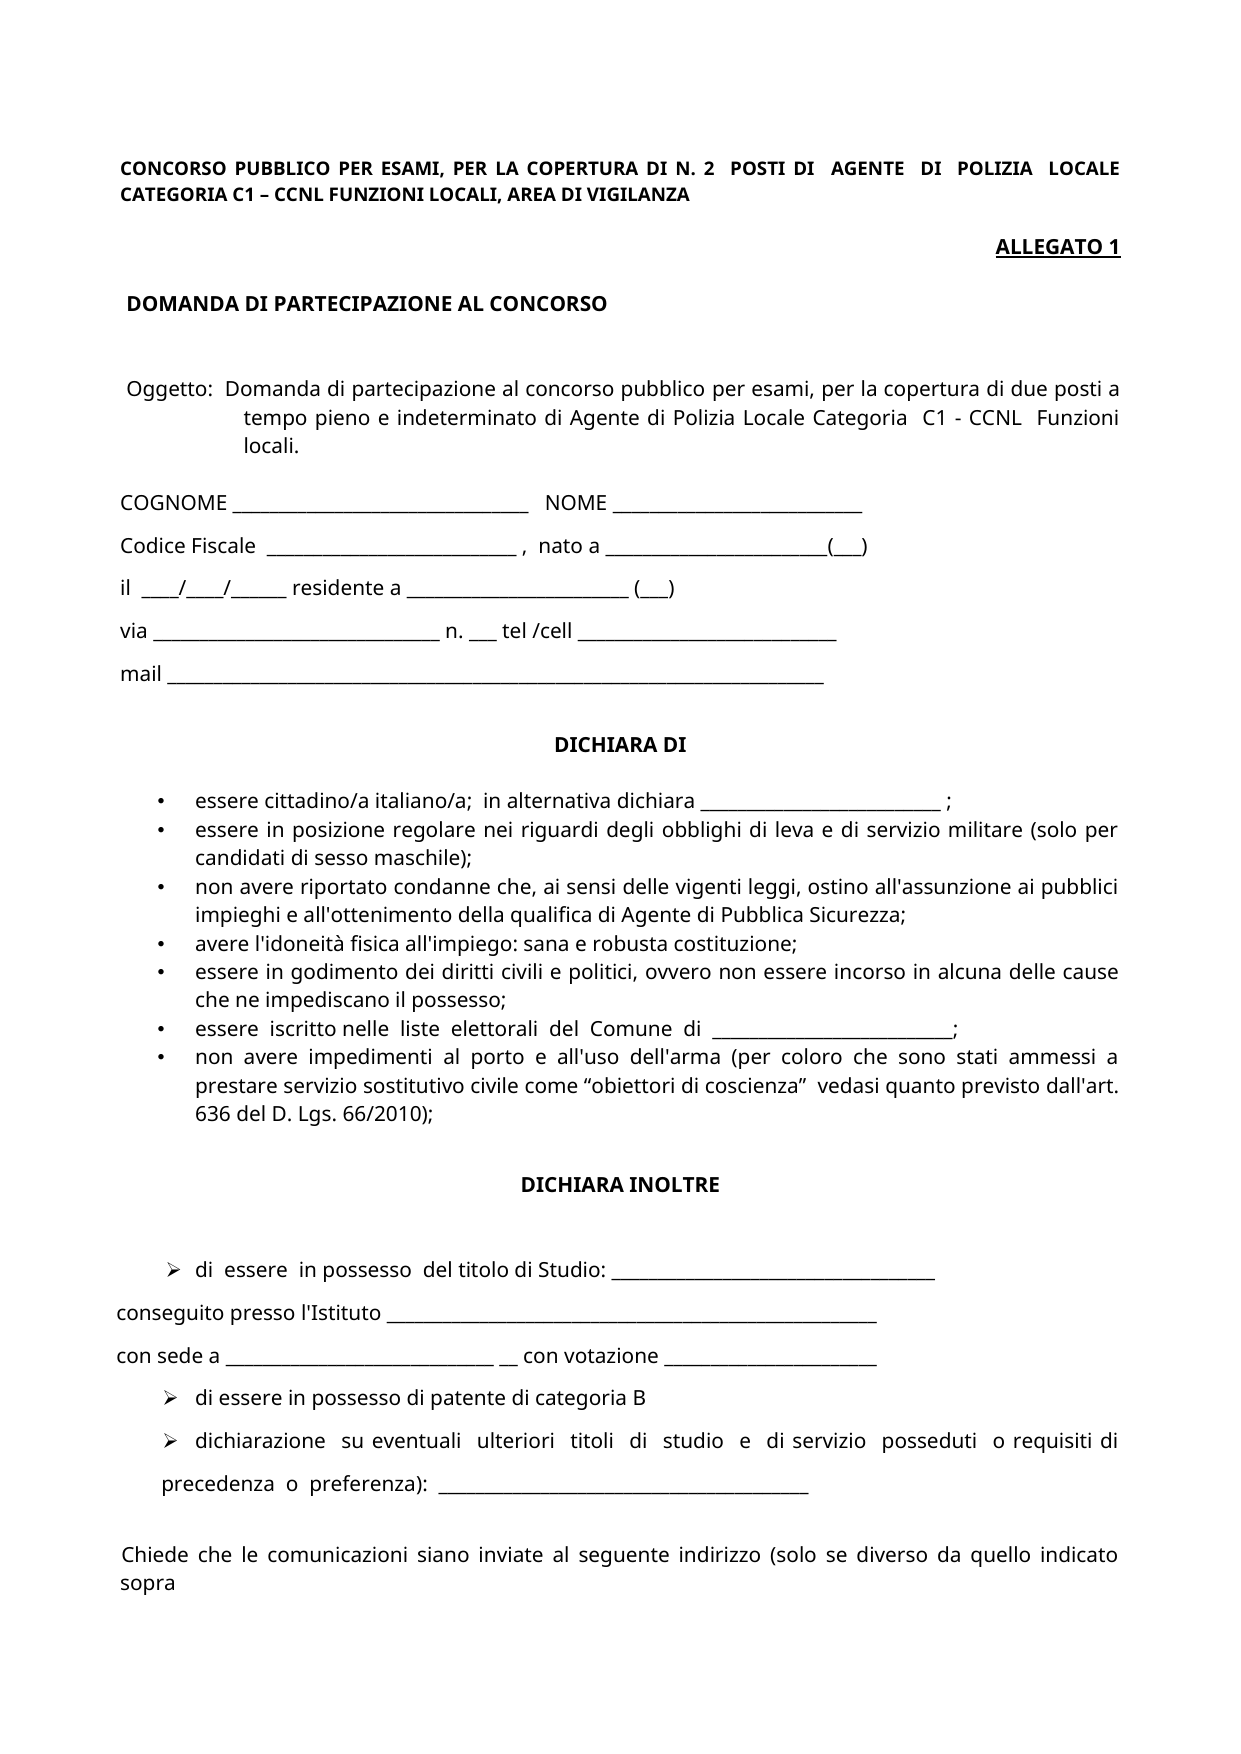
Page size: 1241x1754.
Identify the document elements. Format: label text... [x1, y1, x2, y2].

list di essere in possesso del titolo di Studio: ___________________________________ [139, 1256, 1120, 1284]
text con sede a _____________________________ __ con votazione _______________________ [111, 1341, 1120, 1369]
text COGNOME ________________________________ NOME ___________________________ [120, 488, 1120, 517]
text DOMANDA DI PARTECIPAZIONE AL CONCORSO [126, 289, 1120, 318]
text DICHIARA INOLTRE [120, 1170, 1120, 1199]
text CONCORSO PUBBLICO PER ESAMI, PER LA COPERTURA DI N. 2 POSTI DI AGENTE DI POLIZIA LOCALE CATEGORIA C1 – CCNL FUNZIONI LOCALI, AREA DI VIGILANZA [120, 156, 1120, 207]
list essere in posizione regolare nei riguardi degli obblighi di leva e di servizio militare (solo per candidati di sesso maschile); [157, 815, 1120, 872]
list di essere in possesso di patente di categoria B [158, 1383, 1120, 1412]
text Oggetto: Domanda di partecipazione al concorso pubblico per esami, per la copertura di due posti a tempo pieno e indeterminato di Agente di Polizia Locale Categoria C1 - CCNL Funzioni locali. [126, 374, 1120, 460]
text conseguito presso l'Istituto _____________________________________________________ [111, 1298, 1120, 1327]
list essere cittadino/a italiano/a; in alternativa dichiara __________________________ ; [157, 787, 1120, 815]
list essere iscritto nelle liste elettorali del Comune di __________________________; [157, 1014, 1120, 1042]
list dichiarazione su eventuali ulteriori titoli di studio e di servizio posseduti o requisiti di precedenza o preferenza): ________________________________________ [161, 1426, 1120, 1497]
text Codice Fiscale ___________________________ , nato a ________________________(___) [120, 531, 1120, 559]
text mail _______________________________________________________________________ [120, 659, 1120, 687]
list avere l'idoneità fisica all'impiego: sana e robusta costituzione; [157, 929, 1120, 957]
text DICHIARA DI [120, 730, 1120, 758]
list non avere riportato condanne che, ai sensi delle vigenti leggi, ostino all'assunzione ai pubblici impieghi e all'ottenimento della qualifica di Agente di Pubblica Sicurezza; [157, 872, 1120, 929]
text ALLEGATO 1 [120, 232, 1120, 261]
text il ____/____/______ residente a ________________________ (___) [120, 573, 1120, 602]
list non avere impedimenti al porto e all'uso dell'arma (per coloro che sono stati ammessi a prestare servizio sostitutivo civile come “obiettori di coscienza” vedasi quanto previsto dall'art. 636 del D. Lgs. 66/2010); [157, 1042, 1120, 1128]
list essere in godimento dei diritti civili e politici, ovvero non essere incorso in alcuna delle cause che ne impediscano il possesso; [157, 957, 1120, 1014]
text Chiede che le comunicazioni siano inviate al seguente indirizzo (solo se diverso da quello indicato sopra [120, 1540, 1120, 1597]
text via _______________________________ n. ___ tel /cell ____________________________ [120, 616, 1120, 644]
